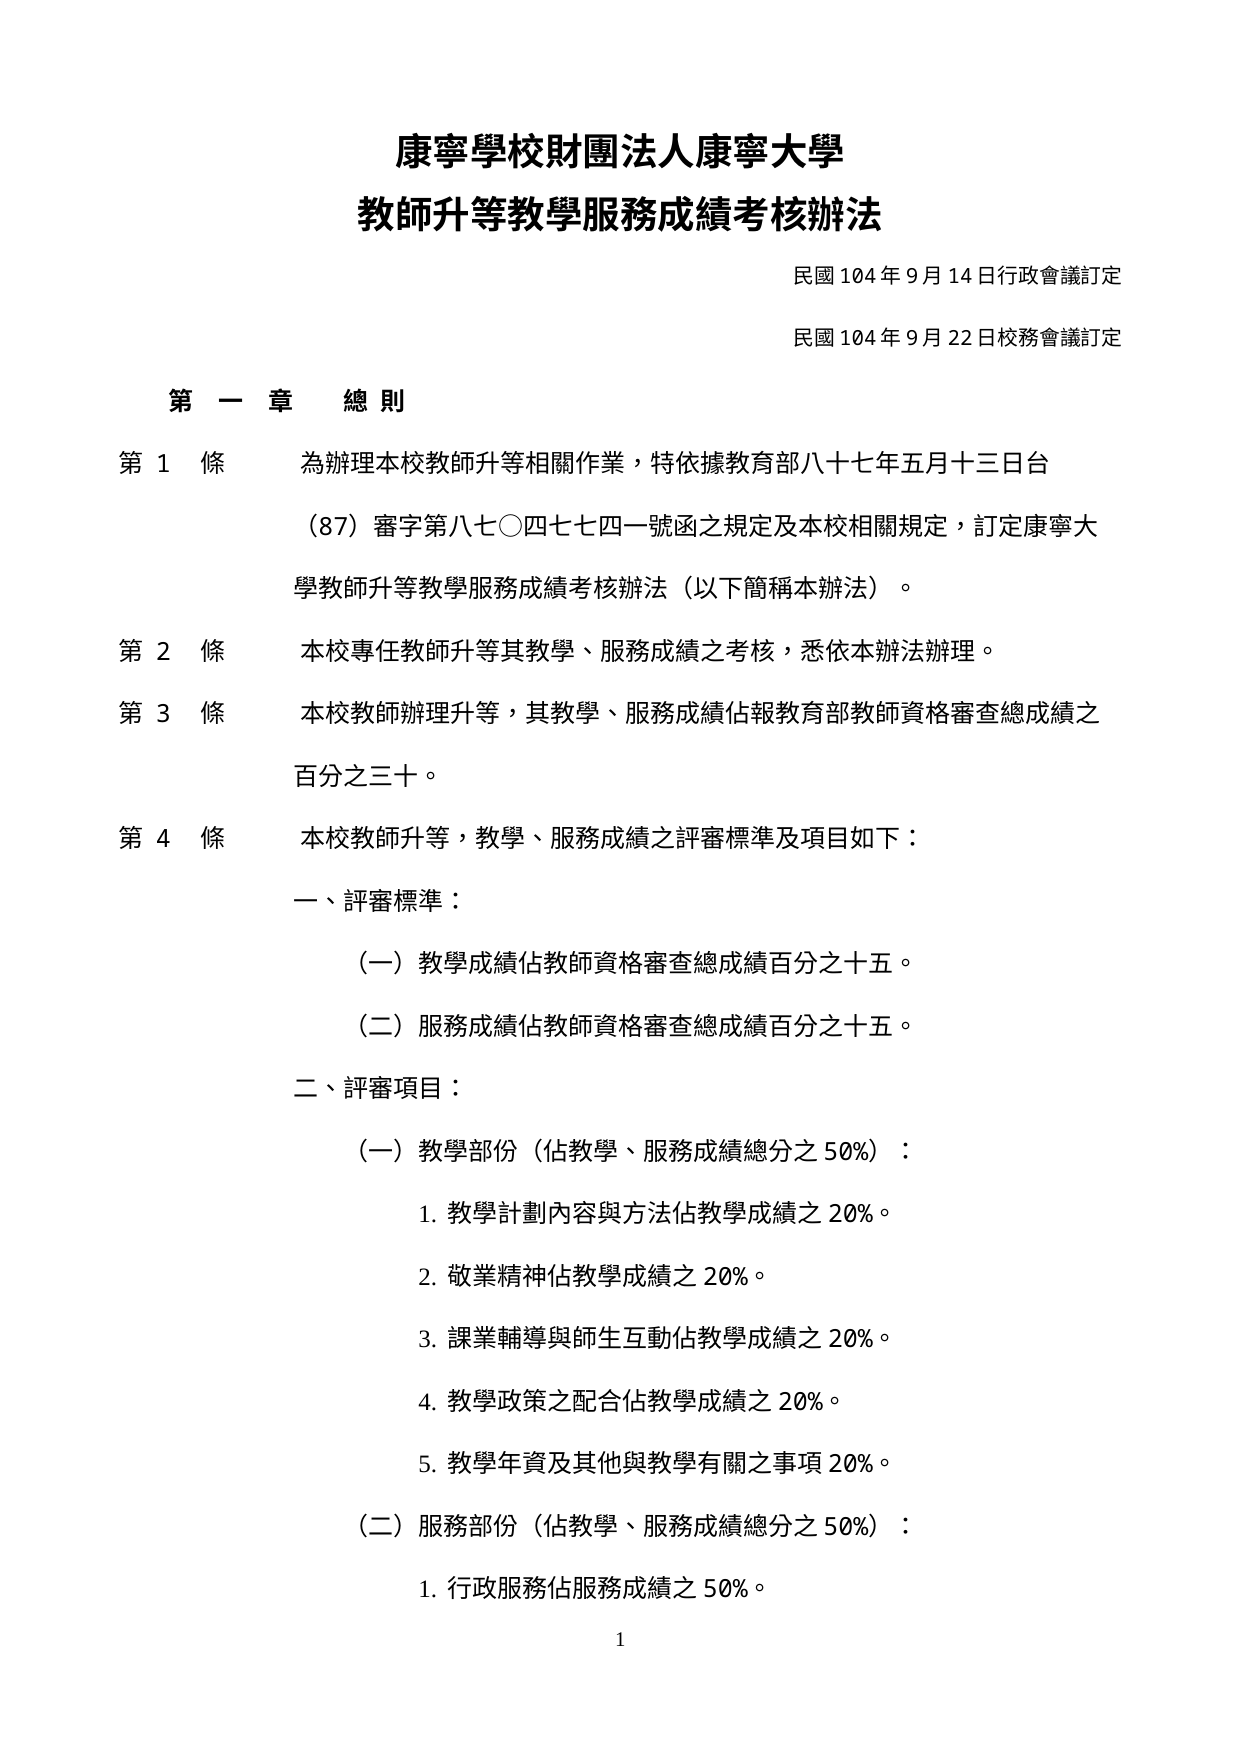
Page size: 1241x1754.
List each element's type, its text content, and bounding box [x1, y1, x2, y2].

text （一）教學成績佔教師資格審查總成績百分之十五。 [118, 920, 1122, 983]
list 敬業精神佔教學成績之20%。 [418, 1233, 1122, 1295]
text 第 3 條 本校教師辦理升等，其教學、服務成績佔報教育部教師資格審查總成績之百分之三十。 [118, 670, 1122, 795]
text 教師升等教學服務成績考核辦法 [118, 170, 1122, 233]
text 第 1 條 為辦理本校教師升等相關作業，特依據教育部八十七年五月十三日台（87）審字第八七○四七七四一號函之規定及本校相關規定，訂定康寧大學教師升等教學服務成績考核辦法（以下簡稱本辦法）。 [118, 420, 1122, 608]
text （二）服務部份（佔教學、服務成績總分之50%）： [118, 1483, 1122, 1545]
list 課業輔導與師生互動佔教學成績之20%。 [418, 1295, 1122, 1358]
list 行政服務佔服務成績之50%。 [418, 1545, 1122, 1608]
list 教學政策之配合佔教學成績之20%。 [418, 1358, 1122, 1420]
text 第 4 條 本校教師升等，教學、服務成績之評審標準及項目如下： [118, 795, 1122, 858]
text （一）教學部份（佔教學、服務成績總分之50%）： [118, 1108, 1122, 1170]
text 第 2 條 本校專任教師升等其教學、服務成績之考核，悉依本辦法辦理。 [118, 608, 1122, 670]
text 民國104年9月14日行政會議訂定 [118, 233, 1122, 295]
text （二）服務成績佔教師資格審查總成績百分之十五。 [118, 983, 1122, 1045]
text 第 一 章 總 則 [118, 358, 1122, 420]
list 教學年資及其他與教學有關之事項20%。 [418, 1420, 1122, 1483]
list 教學計劃內容與方法佔教學成績之20%。 [418, 1170, 1122, 1233]
text 一、評審標準： [243, 858, 1122, 920]
text 康寧學校財團法人康寧大學 [118, 108, 1122, 170]
text 二、評審項目： [243, 1045, 1122, 1108]
text 民國104年9月22日校務會議訂定 [118, 295, 1122, 358]
